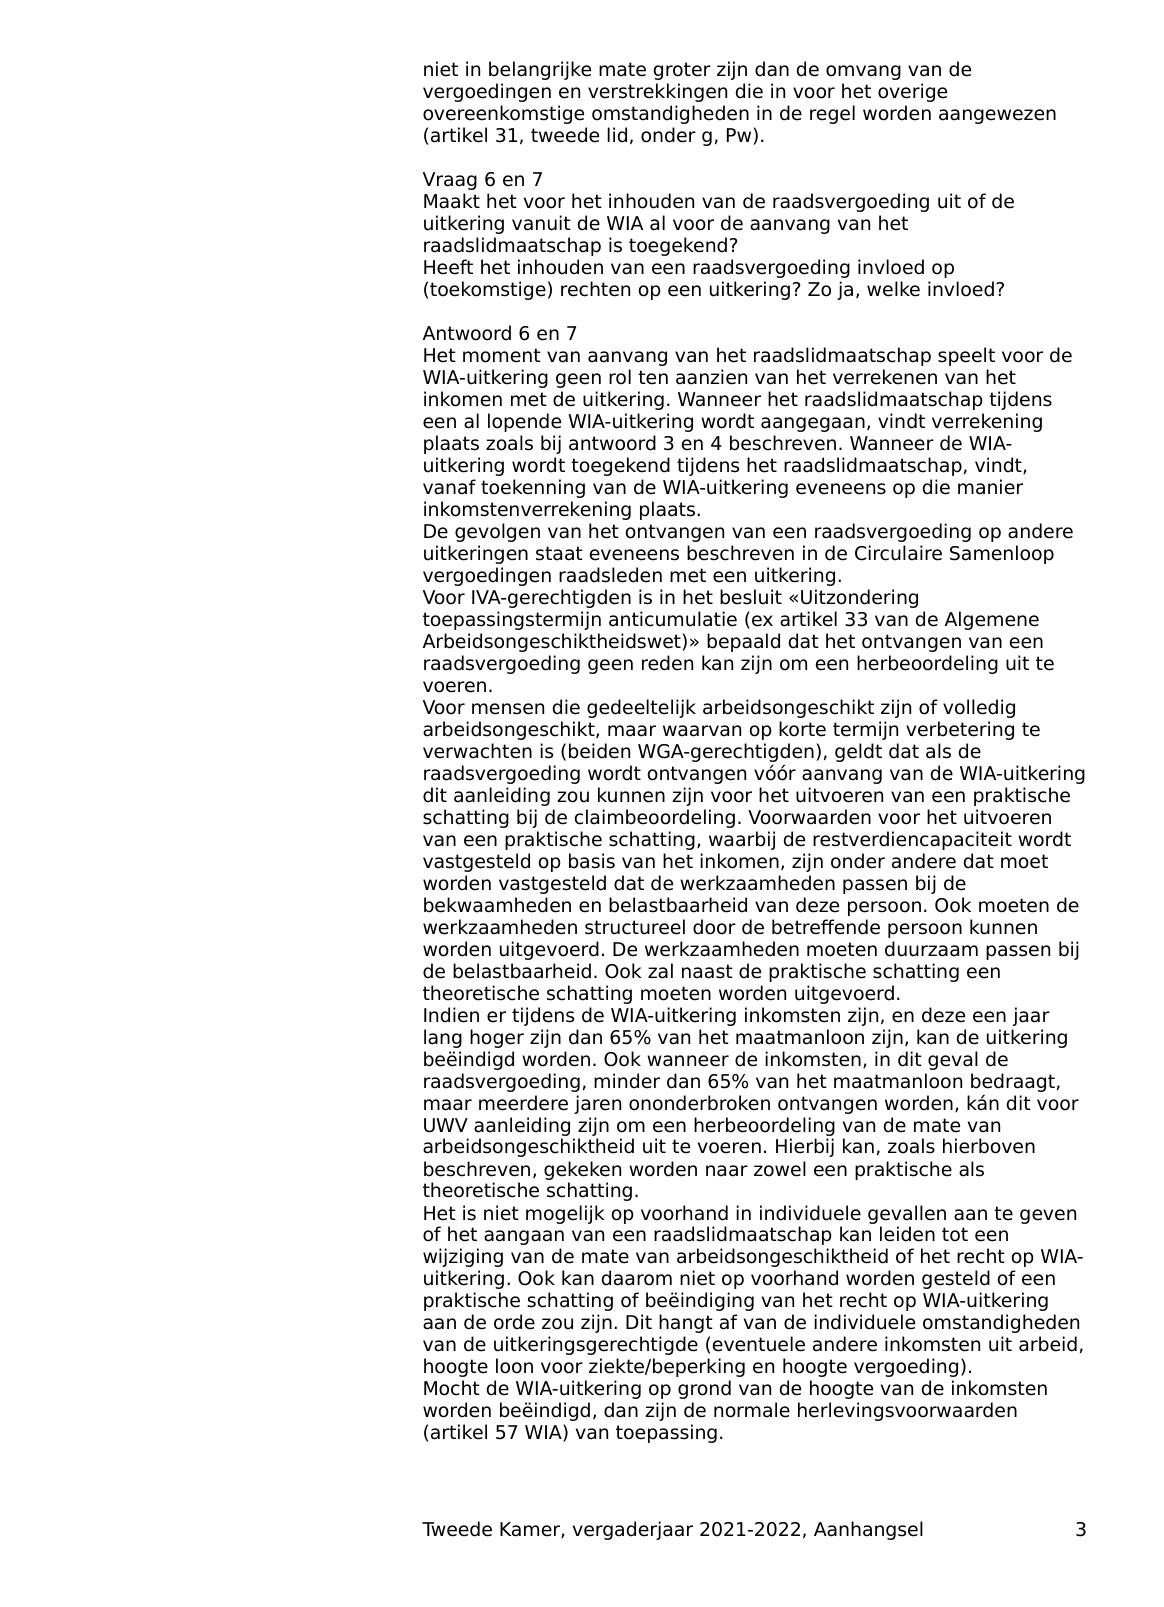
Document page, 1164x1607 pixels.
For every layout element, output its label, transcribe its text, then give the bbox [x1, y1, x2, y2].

text Antwoord 6 en 7 [422, 323, 1087, 345]
text Voor mensen die gedeeltelijk arbeidsongeschikt zijn of volledig arbeidsongeschikt, maar waarvan op korte termijn verbetering te verwachten is (beiden WGA-gerechtigden), geldt dat als de raadsvergoeding wordt ontvangen vóór aanvang van de WIA-uitkering dit aanleiding zou kunnen zijn voor het uitvoeren van een praktische schatting bij de claimbeoordeling. Voorwaarden voor het uitvoeren van een praktische schatting, waarbij de restverdiencapaciteit wordt vastgesteld op basis van het inkomen, zijn onder andere dat moet worden vastgesteld dat de werkzaamheden passen bij de bekwaamheden en belastbaarheid van deze persoon. Ook moeten de werkzaamheden structureel door de betreffende persoon kunnen worden uitgevoerd. De werkzaamheden moeten duurzaam passen bij de belastbaarheid. Ook zal naast de praktische schatting een theoretische schatting moeten worden uitgevoerd. [422, 697, 1087, 1004]
text Heeft het inhouden van een raadsvergoeding invloed op (toekomstige) rechten op een uitkering? Zo ja, welke invloed? [422, 257, 1087, 301]
text Maakt het voor het inhouden van de raadsvergoeding uit of de uitkering vanuit de WIA al voor de aanvang van het raadslidmaatschap is toegekend? [422, 191, 1087, 257]
text niet in belangrijke mate groter zijn dan de omvang van de vergoedingen en verstrekkingen die in voor het overige overeenkomstige omstandigheden in de regel worden aangewezen (artikel 31, tweede lid, onder g, Pw). [422, 59, 1087, 147]
text Vraag 6 en 7 [422, 169, 1087, 191]
text Het is niet mogelijk op voorhand in individuele gevallen aan te geven of het aangaan van een raadslidmaatschap kan leiden tot een wijziging van de mate van arbeidsongeschiktheid of het recht op WIA-uitkering. Ook kan daarom niet op voorhand worden gesteld of een praktische schatting of beëindiging van het recht op WIA-uitkering aan de orde zou zijn. Dit hangt af van de individuele omstandigheden van de uitkeringsgerechtigde (eventuele andere inkomsten uit arbeid, hoogte loon voor ziekte/beperking en hoogte vergoeding). [422, 1202, 1087, 1378]
text Het moment van aanvang van het raadslidmaatschap speelt voor de WIA-uitkering geen rol ten aanzien van het verrekenen van het inkomen met de uitkering. Wanneer het raadslidmaatschap tijdens een al lopende WIA-uitkering wordt aangegaan, vindt verrekening plaats zoals bij antwoord 3 en 4 beschreven. Wanneer de WIA-uitkering wordt toegekend tijdens het raadslidmaatschap, vindt, vanaf toekenning van de WIA-uitkering eveneens op die manier inkomstenverrekening plaats. [422, 345, 1087, 521]
text De gevolgen van het ontvangen van een raadsvergoeding op andere uitkeringen staat eveneens beschreven in de Circulaire Samenloop vergoedingen raadsleden met een uitkering. [422, 521, 1087, 587]
text Voor IVA-gerechtigden is in het besluit «Uitzondering toepassingstermijn anticumulatie (ex artikel 33 van de Algemene Arbeidsongeschiktheidswet)» bepaald dat het ontvangen van een raadsvergoeding geen reden kan zijn om een herbeoordeling uit te voeren. [422, 587, 1087, 697]
text Indien er tijdens de WIA-uitkering inkomsten zijn, en deze een jaar lang hoger zijn dan 65% van het maatmanloon zijn, kan de uitkering beëindigd worden. Ook wanneer de inkomsten, in dit geval de raadsvergoeding, minder dan 65% van het maatmanloon bedraagt, maar meerdere jaren ononderbroken ontvangen worden, kán dit voor UWV aanleiding zijn om een herbeoordeling van de mate van arbeidsongeschiktheid uit te voeren. Hierbij kan, zoals hierboven beschreven, gekeken worden naar zowel een praktische als theoretische schatting. [422, 1004, 1087, 1202]
text Mocht de WIA-uitkering op grond van de hoogte van de inkomsten worden beëindigd, dan zijn de normale herlevingsvoorwaarden (artikel 57 WIA) van toepassing. [422, 1378, 1087, 1444]
